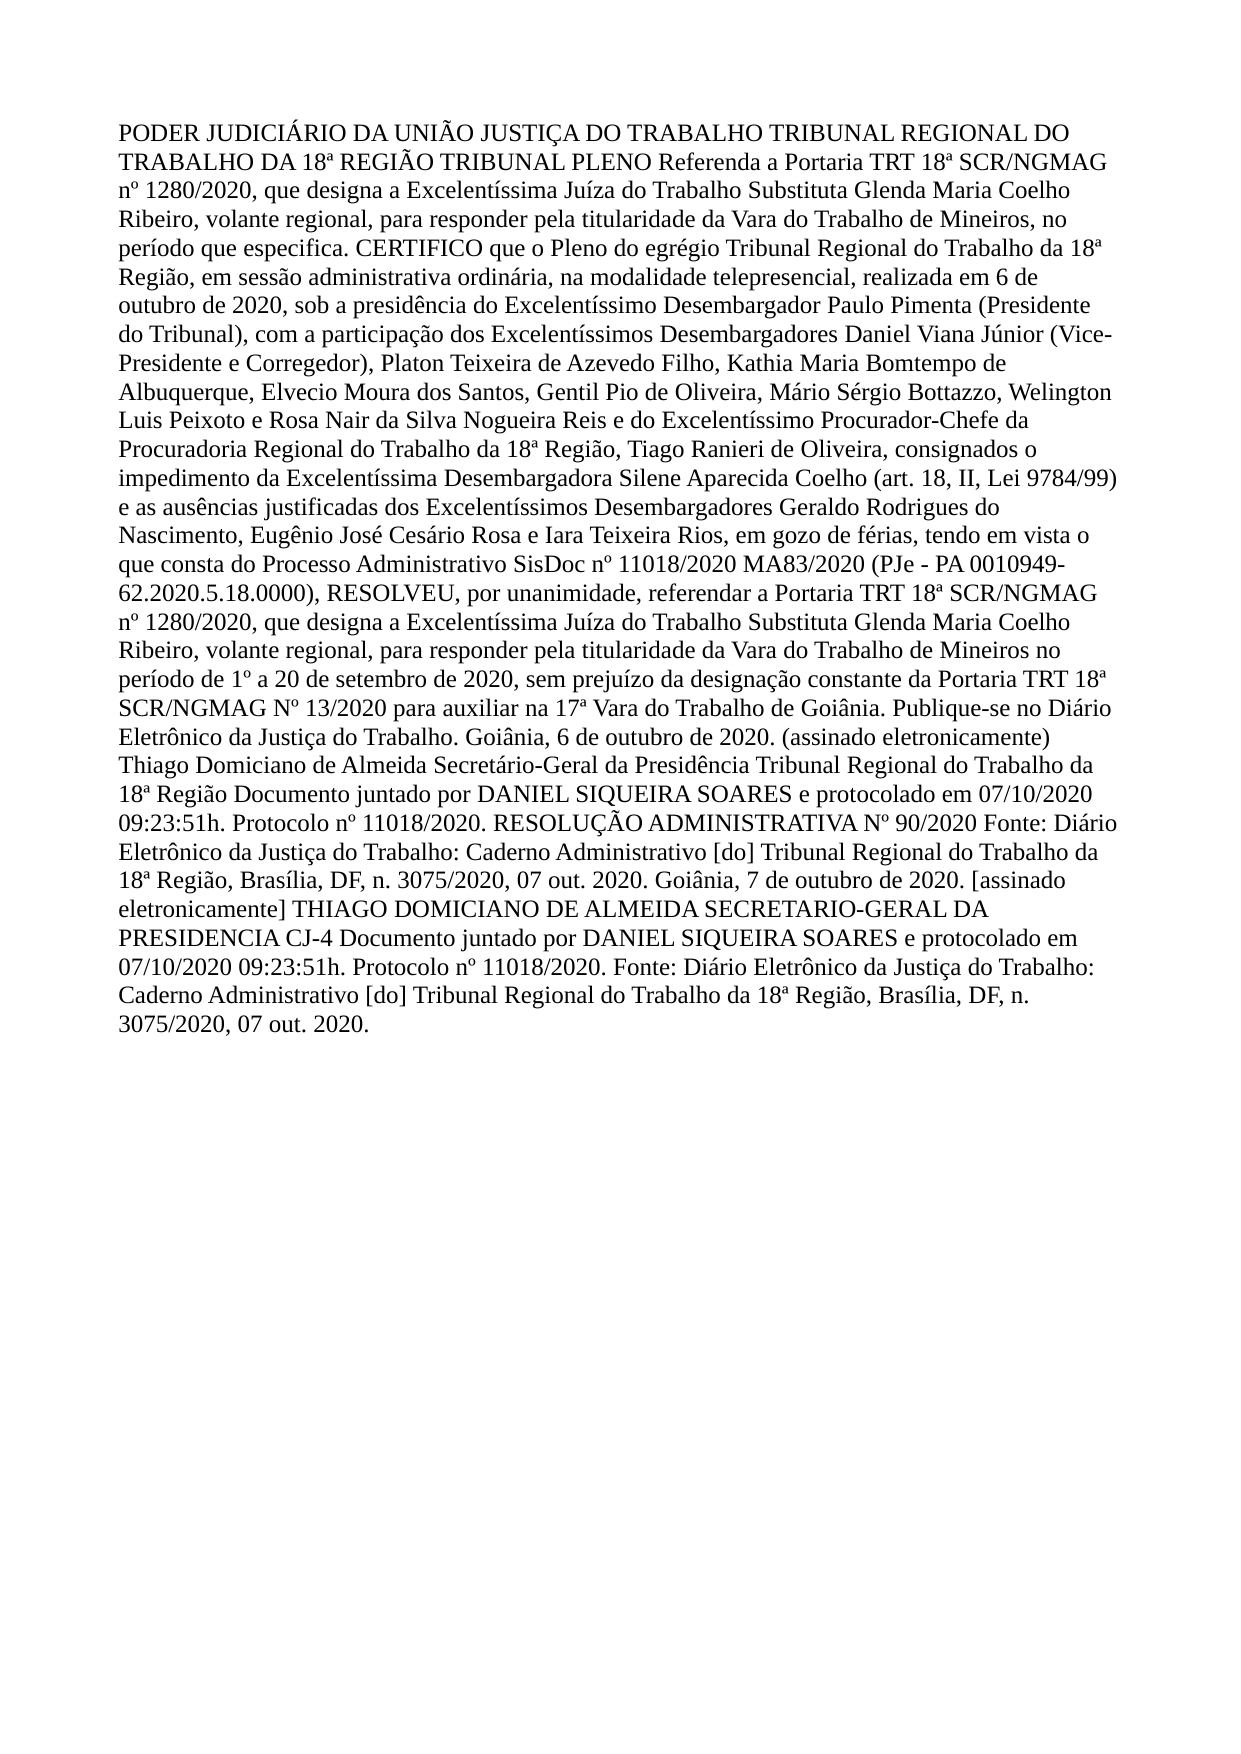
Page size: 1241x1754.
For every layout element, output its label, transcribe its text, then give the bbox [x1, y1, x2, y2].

text PODER JUDICIÁRIO DA UNIÃO JUSTIÇA DO TRABALHO TRIBUNAL REGIONAL DO TRABALHO DA 18ª REGIÃO TRIBUNAL PLENO Referenda a Portaria TRT 18ª SCR/NGMAG nº 1280/2020, que designa a Excelentíssima Juíza do Trabalho Substituta Glenda Maria Coelho Ribeiro, volante regional, para responder pela titularidade da Vara do Trabalho de Mineiros, no período que especifica. CERTIFICO que o Pleno do egrégio Tribunal Regional do Trabalho da 18ª Região, em sessão administrativa ordinária, na modalidade telepresencial, realizada em 6 de outubro de 2020, sob a presidência do Excelentíssimo Desembargador Paulo Pimenta (Presidente do Tribunal), com a participação dos Excelentíssimos Desembargadores Daniel Viana Júnior (Vice-Presidente e Corregedor), Platon Teixeira de Azevedo Filho, Kathia Maria Bomtempo de Albuquerque, Elvecio Moura dos Santos, Gentil Pio de Oliveira, Mário Sérgio Bottazzo, Welington Luis Peixoto e Rosa Nair da Silva Nogueira Reis e do Excelentíssimo Procurador-Chefe da Procuradoria Regional do Trabalho da 18ª Região, Tiago Ranieri de Oliveira, consignados o impedimento da Excelentíssima Desembargadora Silene Aparecida Coelho (art. 18, II, Lei 9784/99) e as ausências justificadas dos Excelentíssimos Desembargadores Geraldo Rodrigues do Nascimento, Eugênio José Cesário Rosa e Iara Teixeira Rios, em gozo de férias, tendo em vista o que consta do Processo Administrativo SisDoc nº 11018/2020 MA83/2020 (PJe - PA 0010949-62.2020.5.18.0000), RESOLVEU, por unanimidade, referendar a Portaria TRT 18ª SCR/NGMAG nº 1280/2020, que designa a Excelentíssima Juíza do Trabalho Substituta Glenda Maria Coelho Ribeiro, volante regional, para responder pela titularidade da Vara do Trabalho de Mineiros no período de 1º a 20 de setembro de 2020, sem prejuízo da designação constante da Portaria TRT 18ª SCR/NGMAG Nº 13/2020 para auxiliar na 17ª Vara do Trabalho de Goiânia. Publique-se no Diário Eletrônico da Justiça do Trabalho. Goiânia, 6 de outubro de 2020. (assinado eletronicamente) Thiago Domiciano de Almeida Secretário-Geral da Presidência Tribunal Regional do Trabalho da 18ª Região Documento juntado por DANIEL SIQUEIRA SOARES e protocolado em 07/10/2020 09:23:51h. Protocolo nº 11018/2020. RESOLUÇÃO ADMINISTRATIVA Nº 90/2020 Fonte: Diário Eletrônico da Justiça do Trabalho: Caderno Administrativo [do] Tribunal Regional do Trabalho da 18ª Região, Brasília, DF, n. 3075/2020, 07 out. 2020. Goiânia, 7 de outubro de 2020. [assinado eletronicamente] THIAGO DOMICIANO DE ALMEIDA SECRETARIO-GERAL DA PRESIDENCIA CJ-4 Documento juntado por DANIEL SIQUEIRA SOARES e protocolado em 07/10/2020 09:23:51h. Protocolo nº 11018/2020. Fonte: Diário Eletrônico da Justiça do Trabalho: Caderno Administrativo [do] Tribunal Regional do Trabalho da 18ª Região, Brasília, DF, n. 3075/2020, 07 out. 2020. [118, 118, 1122, 1038]
